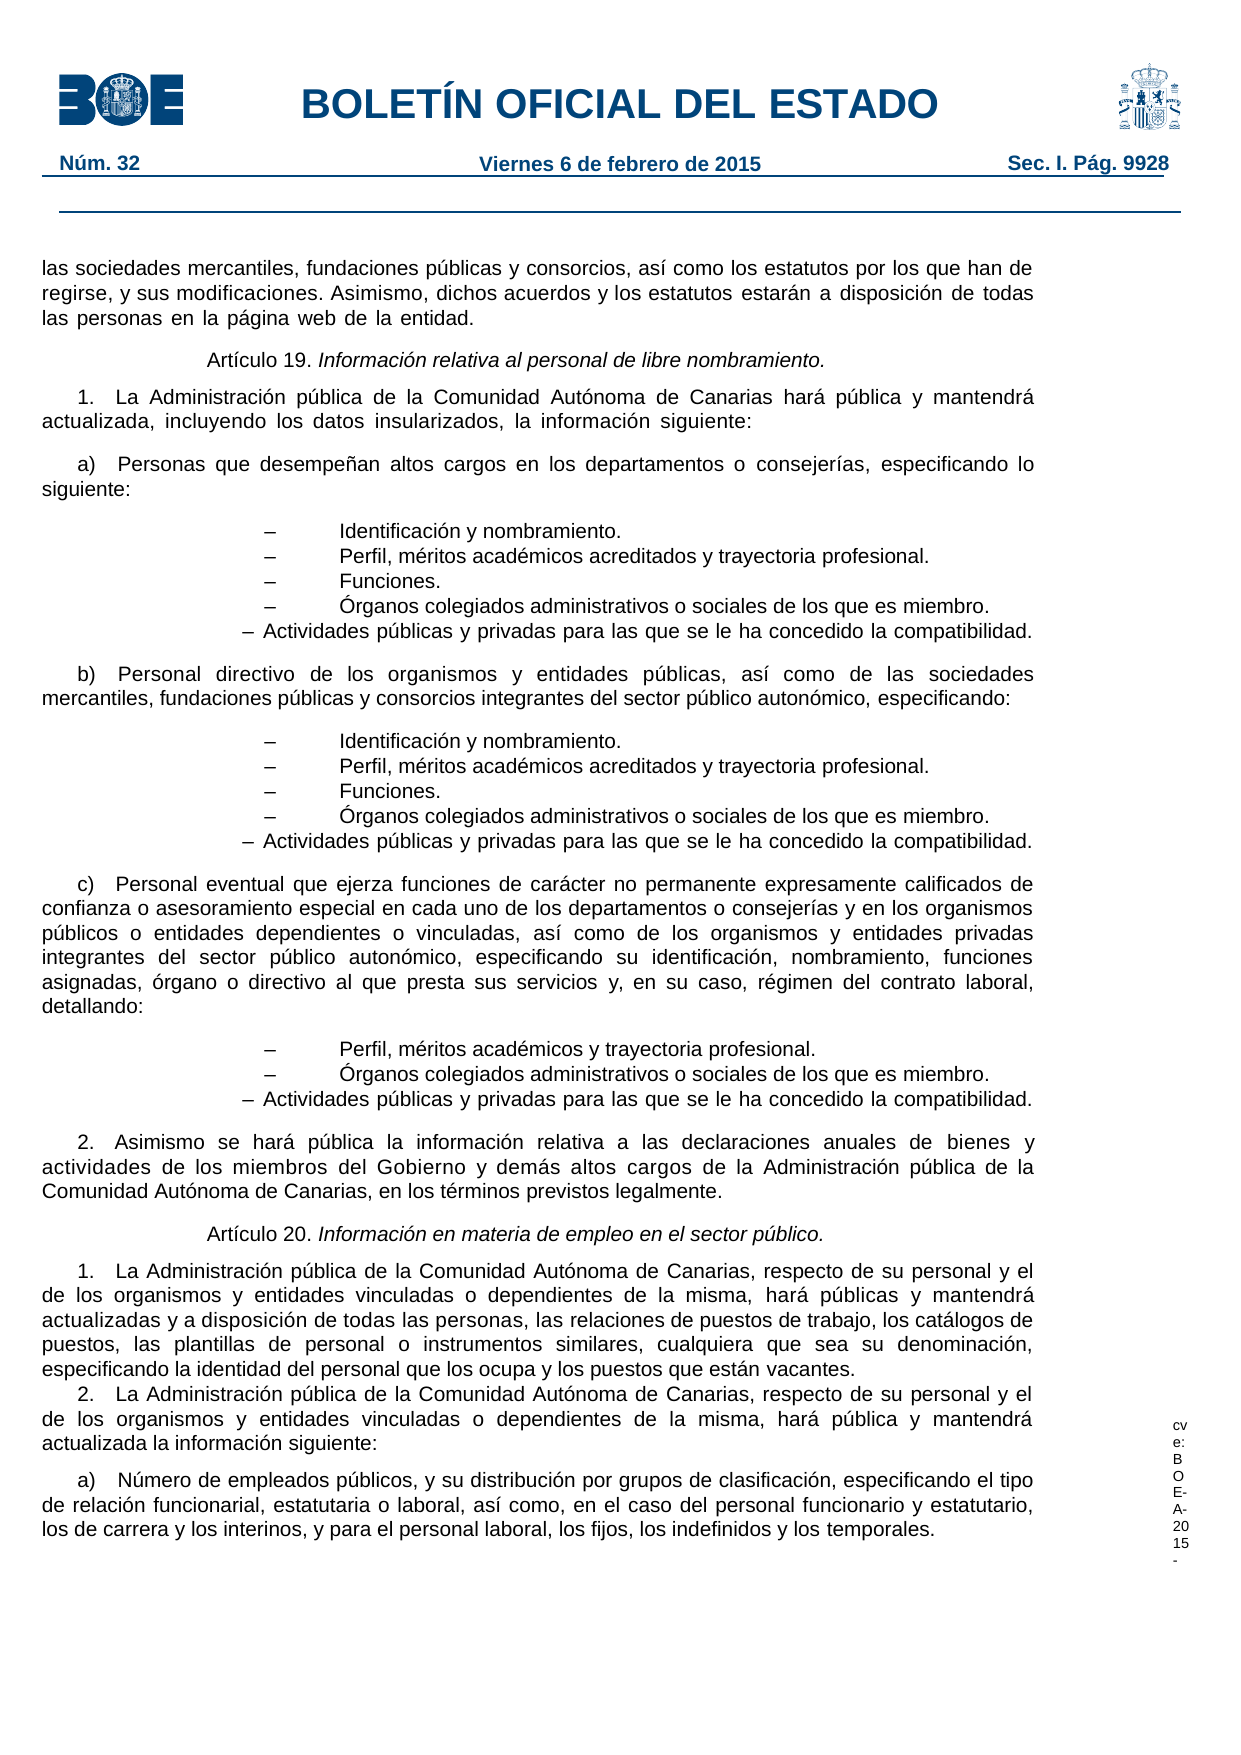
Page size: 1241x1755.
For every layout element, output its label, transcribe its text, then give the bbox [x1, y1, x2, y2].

list Órganos colegiados administrativos o sociales de los que es miembro. [264, 1062, 1199, 1086]
list Órganos colegiados administrativos o sociales de los que es miembro. [264, 594, 1199, 618]
list Perfil, méritos académicos y trayectoria profesional. [264, 1037, 1199, 1061]
list Actividades públicas y privadas para las que se le ha concedido la compatibilidad. [242, 1087, 1199, 1111]
list Personal eventual que ejerza funciones de carácter no permanente expresamente calificados de confianza o asesoramiento especial en cada uno de los departamentos o consejerías y en los organismos públicos o entidades dependientes o vinculadas, así como de los organismos y entidades privadas integrantes del sector público autonómico, especificando su identificación, nombramiento, funciones asignadas, órgano o directivo al que presta sus servicios y, en su caso, régimen del contrato laboral, detallando: [42, 871, 1034, 1018]
list Perfil, méritos académicos acreditados y trayectoria profesional. [264, 544, 1199, 568]
list Identificación y nombramiento. [264, 729, 1199, 753]
text Artículo 19. Información relativa al personal de libre nombramiento. [207, 348, 1199, 372]
list cve: BOE-A-2015-1114 [1173, 1417, 1191, 1568]
list Personas que desempeñan altos cargos en los departamentos o consejerías, especificando lo siguiente: [42, 452, 1034, 500]
list La Administración pública de la Comunidad Autónoma de Canarias hará pública y mantendrá actualizada, incluyendo los datos insularizados, la información siguiente: [42, 385, 1034, 433]
list La Administración pública de la Comunidad Autónoma de Canarias, respecto de su personal y el de los organismos y entidades vinculadas o dependientes de la misma, hará pública y mantendrá actualizada la información siguiente: [42, 1382, 1034, 1455]
list Actividades públicas y privadas para las que se le ha concedido la compatibilidad. [242, 829, 1199, 853]
list Funciones. [264, 779, 1199, 803]
list Órganos colegiados administrativos o sociales de los que es miembro. [264, 804, 1199, 828]
list Actividades públicas y privadas para las que se le ha concedido la compatibilidad. [242, 619, 1199, 643]
list Personal directivo de los organismos y entidades públicas, así como de las sociedades mercantiles, fundaciones públicas y consorcios integrantes del sector público autonómico, especificando: [42, 662, 1034, 710]
text Artículo 20. Información en materia de empleo en el sector público. [207, 1222, 1199, 1246]
list Identificación y nombramiento. [264, 519, 1199, 543]
list Número de empleados públicos, y su distribución por grupos de clasificación, especificando el tipo de relación funcionarial, estatutaria o laboral, así como, en el caso del personal funcionario y estatutario, los de carrera y los interinos, y para el personal laboral, los fijos, los indefinidos y los temporales. [42, 1468, 1034, 1541]
list Perfil, méritos académicos acreditados y trayectoria profesional. [264, 754, 1199, 778]
list Funciones. [264, 569, 1199, 593]
list La Administración pública de la Comunidad Autónoma de Canarias, respecto de su personal y el de los organismos y entidades vinculadas o dependientes de la misma, hará públicas y mantendrá actualizadas y a disposición de todas las personas, las relaciones de puestos de trabajo, los catálogos de puestos, las plantillas de personal o instrumentos similares, cualquiera que sea su denominación, especificando la identidad del personal que los ocupa y los puestos que están vacantes. [42, 1258, 1034, 1381]
text las sociedades mercantiles, fundaciones públicas y consorcios, así como los estatutos por los que han de regirse, y sus modificaciones. Asimismo, dichos acuerdos y los estatutos estarán a disposición de todas las personas en la página web de la entidad. [42, 256, 1035, 329]
list Asimismo se hará pública la información relativa a las declaraciones anuales de bienes y actividades de los miembros del Gobierno y demás altos cargos de la Administración pública de la Comunidad Autónoma de Canarias, en los términos previstos legalmente. [42, 1130, 1035, 1203]
